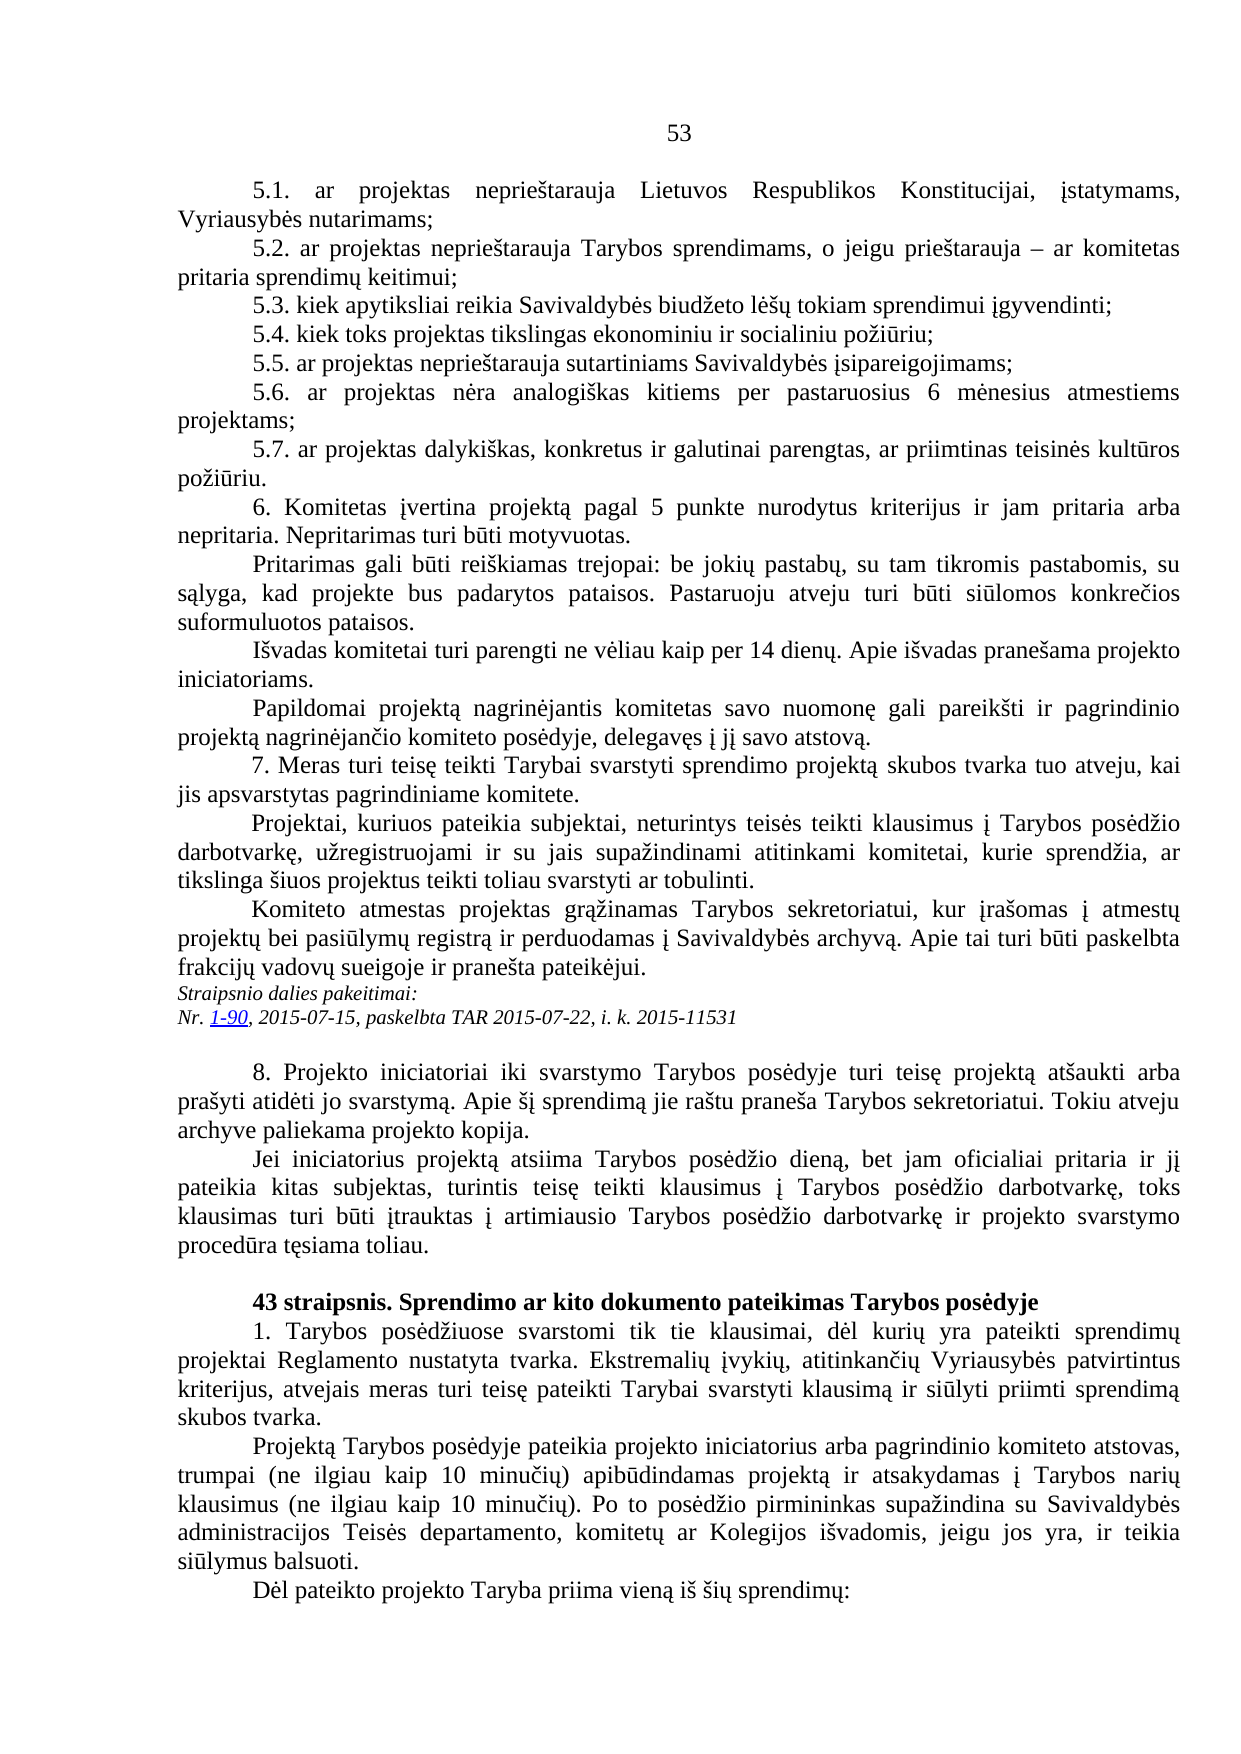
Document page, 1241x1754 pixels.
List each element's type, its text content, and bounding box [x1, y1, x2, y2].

text Dėl pateikto projekto Taryba priima vieną iš šių sprendimų: [177, 1575, 1181, 1604]
text 5.4. kiek toks projektas tikslingas ekonominiu ir socialiniu požiūriu; [177, 319, 1181, 348]
text Pritarimas gali būti reiškiamas trejopai: be jokių pastabų, su tam tikromis pastabomis, su sąlyga, kad projekte bus padarytos pataisos. Pastaruoju atveju turi būti siūlomos konkrečios suformuluotos pataisos. [177, 549, 1181, 636]
text Projektą Tarybos posėdyje pateikia projekto iniciatorius arba pagrindinio komiteto atstovas, trumpai (ne ilgiau kaip 10 minučių) apibūdindamas projektą ir atsakydamas į Tarybos narių klausimus (ne ilgiau kaip 10 minučių). Po to posėdžio pirmininkas supažindina su Savivaldybės administracijos Teisės departamento, komitetų ar Kolegijos išvadomis, jeigu jos yra, ir teikia siūlymus balsuoti. [177, 1431, 1181, 1575]
text Jei iniciatorius projektą atsiima Tarybos posėdžio dieną, bet jam oficialiai pritaria ir jį pateikia kitas subjektas, turintis teisę teikti klausimus į Tarybos posėdžio darbotvarkę, toks klausimas turi būti įtrauktas į artimiausio Tarybos posėdžio darbotvarkę ir projekto svarstymo procedūra tęsiama toliau. [177, 1144, 1181, 1259]
text 5.5. ar projektas neprieštarauja sutartiniams Savivaldybės įsipareigojimams; [177, 348, 1181, 377]
text 43 straipsnis. Sprendimo ar kito dokumento pateikimas Tarybos posėdyje [177, 1287, 1181, 1316]
text 5.7. ar projektas dalykiškas, konkretus ir galutinai parengtas, ar priimtinas teisinės kultūros požiūriu. [177, 434, 1181, 492]
text 8. Projekto iniciatoriai iki svarstymo Tarybos posėdyje turi teisę projektą atšaukti arba prašyti atidėti jo svarstymą. Apie šį sprendimą jie raštu praneša Tarybos sekretoriatui. Tokiu atveju archyve paliekama projekto kopija. [177, 1057, 1181, 1144]
text Straipsnio dalies pakeitimai: [177, 981, 1181, 1005]
text 5.3. kiek apytiksliai reikia Savivaldybės biudžeto lėšų tokiam sprendimui įgyvendinti; [177, 291, 1181, 319]
text Išvadas komitetai turi parengti ne vėliau kaip per 14 dienų. Apie išvadas pranešama projekto iniciatoriams. [177, 636, 1181, 693]
text 7. Meras turi teisę teikti Tarybai svarstyti sprendimo projektą skubos tvarka tuo atveju, kai jis apsvarstytas pagrindiniame komitete. [177, 751, 1181, 808]
text 5.2. ar projektas neprieštarauja Tarybos sprendimams, o jeigu prieštarauja – ar komitetas pritaria sprendimų keitimui; [177, 233, 1181, 291]
text Nr. 1-90, 2015-07-15, paskelbta TAR 2015-07-22, i. k. 2015-11531 [177, 1005, 1181, 1029]
text 1. Tarybos posėdžiuose svarstomi tik tie klausimai, dėl kurių yra pateikti sprendimų projektai Reglamento nustatyta tvarka. Ekstremalių įvykių, atitinkančių Vyriausybės patvirtintus kriterijus, atvejais meras turi teisę pateikti Tarybai svarstyti klausimą ir siūlyti priimti sprendimą skubos tvarka. [177, 1316, 1181, 1431]
text 5.1. ar projektas neprieštarauja Lietuvos Respublikos Konstitucijai, įstatymams, Vyriausybės nutarimams; [177, 176, 1181, 233]
text Komiteto atmestas projektas grąžinamas Tarybos sekretoriatui, kur įrašomas į atmestų projektų bei pasiūlymų registrą ir perduodamas į Savivaldybės archyvą. Apie tai turi būti paskelbta frakcijų vadovų sueigoje ir pranešta pateikėjui. [177, 894, 1181, 981]
text 6. Komitetas įvertina projektą pagal 5 punkte nurodytus kriterijus ir jam pritaria arba nepritaria. Nepritarimas turi būti motyvuotas. [177, 492, 1181, 549]
text Projektai, kuriuos pateikia subjektai, neturintys teisės teikti klausimus į Tarybos posėdžio darbotvarkę, užregistruojami ir su jais supažindinami atitinkami komitetai, kurie sprendžia, ar tikslinga šiuos projektus teikti toliau svarstyti ar tobulinti. [177, 808, 1181, 894]
text Papildomai projektą nagrinėjantis komitetas savo nuomonę gali pareikšti ir pagrindinio projektą nagrinėjančio komiteto posėdyje, delegavęs į jį savo atstovą. [177, 693, 1181, 751]
text 5.6. ar projektas nėra analogiškas kitiems per pastaruosius 6 mėnesius atmestiems projektams; [177, 377, 1181, 434]
